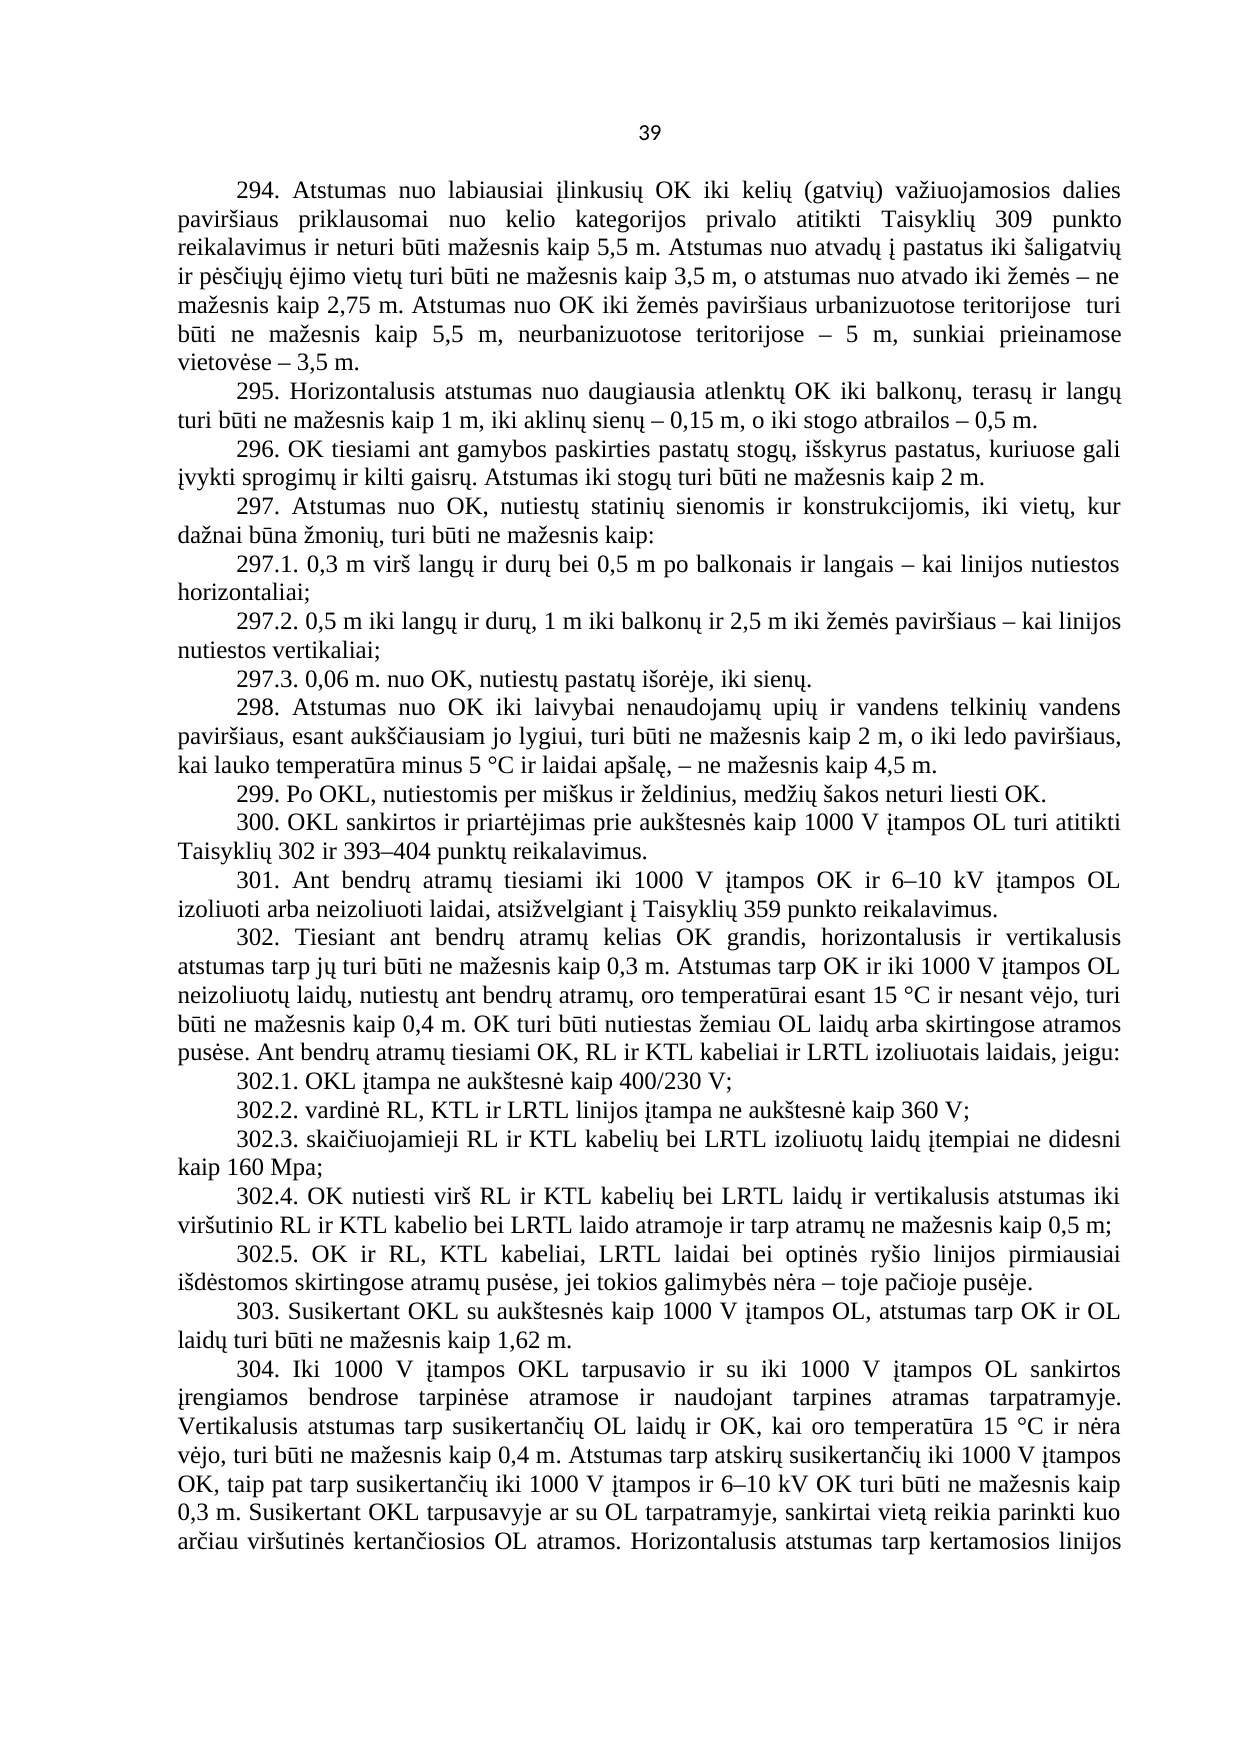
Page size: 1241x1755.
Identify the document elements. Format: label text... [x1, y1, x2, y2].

text 297. Atstumas nuo OK, nutiestų statinių sienomis ir konstrukcijomis, iki vietų, kur dažnai būna žmonių, turi būti ne mažesnis kaip: [177, 491, 1122, 549]
text 302.1. OKL įtampa ne aukštesnė kaip 400/230 V; [177, 1066, 1122, 1095]
text 301. Ant bendrų atramų tiesiami iki 1000 V įtampos OK ir 6–10 kV įtampos OL izoliuoti arba neizoliuoti laidai, atsižvelgiant į Taisyklių 359 punkto reikalavimus. [177, 865, 1122, 922]
text 302.4. OK nutiesti virš RL ir KTL kabelių bei LRTL laidų ir vertikalusis atstumas iki viršutinio RL ir KTL kabelio bei LRTL laido atramoje ir tarp atramų ne mažesnis kaip 0,5 m; [177, 1181, 1122, 1239]
text 297.1. 0,3 m virš langų ir durų bei 0,5 m po balkonais ir langais – kai linijos nutiestos horizontaliai; [177, 549, 1122, 606]
text 304. Iki 1000 V įtampos OKL tarpusavio ir su iki 1000 V įtampos OL sankirtos įrengiamos bendrose tarpinėse atramose ir naudojant tarpines atramas tarpatramyje. Vertikalusis atstumas tarp susikertančių OL laidų ir OK, kai oro temperatūra 15 °C ir nėra vėjo, turi būti ne mažesnis kaip 0,4 m. Atstumas tarp atskirų susikertančių iki 1000 V įtampos OK, taip pat tarp susikertančių iki 1000 V įtampos ir 6–10 kV OK turi būti ne mažesnis kaip 0,3 m. Susikertant OKL tarpusavyje ar su OL tarpatramyje, sankirtai vietą reikia parinkti kuo arčiau viršutinės kertančiosios OL atramos. Horizontalusis atstumas tarp kertamosios linijos [177, 1354, 1122, 1555]
text 295. Horizontalusis atstumas nuo daugiausia atlenktų OK iki balkonų, terasų ir langų turi būti ne mažesnis kaip 1 m, iki aklinų sienų – 0,15 m, o iki stogo atbrailos – 0,5 m. [177, 376, 1122, 434]
text 302.2. vardinė RL, KTL ir LRTL linijos įtampa ne aukštesnė kaip 360 V; [177, 1095, 1122, 1124]
text 303. Susikertant OKL su aukštesnės kaip 1000 V įtampos OL, atstumas tarp OK ir OL laidų turi būti ne mažesnis kaip 1,62 m. [177, 1296, 1122, 1354]
text 302.5. OK ir RL, KTL kabeliai, LRTL laidai bei optinės ryšio linijos pirmiausiai išdėstomos skirtingose atramų pusėse, jei tokios galimybės nėra – toje pačioje pusėje. [177, 1239, 1122, 1296]
text 298. Atstumas nuo OK iki laivybai nenaudojamų upių ir vandens telkinių vandens paviršiaus, esant aukščiausiam jo lygiui, turi būti ne mažesnis kaip 2 m, o iki ledo paviršiaus, kai lauko temperatūra minus 5 °C ir laidai apšalę, – ne mažesnis kaip 4,5 m. [177, 692, 1122, 779]
text 297.2. 0,5 m iki langų ir durų, 1 m iki balkonų ir 2,5 m iki žemės paviršiaus – kai linijos nutiestos vertikaliai; [177, 606, 1122, 664]
text 296. OK tiesiami ant gamybos paskirties pastatų stogų, išskyrus pastatus, kuriuose gali įvykti sprogimų ir kilti gaisrų. Atstumas iki stogų turi būti ne mažesnis kaip 2 m. [177, 434, 1122, 491]
text 294. Atstumas nuo labiausiai įlinkusių OK iki kelių (gatvių) važiuojamosios dalies paviršiaus priklausomai nuo kelio kategorijos privalo atitikti Taisyklių 309 punkto reikalavimus ir neturi būti mažesnis kaip 5,5 m. Atstumas nuo atvadų į pastatus iki šaligatvių ir pėsčiųjų ėjimo vietų turi būti ne mažesnis kaip 3,5 m, o atstumas nuo atvado iki žemės – ne mažesnis kaip 2,75 m. Atstumas nuo OK iki žemės paviršiaus urbanizuotose teritorijose turi būti ne mažesnis kaip 5,5 m, neurbanizuotose teritorijose – 5 m, sunkiai prieinamose vietovėse – 3,5 m. [177, 175, 1122, 376]
text 302.3. skaičiuojamieji RL ir KTL kabelių bei LRTL izoliuotų laidų įtempiai ne didesni kaip 160 Mpa; [177, 1124, 1122, 1181]
text 299. Po OKL, nutiestomis per miškus ir želdinius, medžių šakos neturi liesti OK. [177, 779, 1122, 807]
text 302. Tiesiant ant bendrų atramų kelias OK grandis, horizontalusis ir vertikalusis atstumas tarp jų turi būti ne mažesnis kaip 0,3 m. Atstumas tarp OK ir iki 1000 V įtampos OL neizoliuotų laidų, nutiestų ant bendrų atramų, oro temperatūrai esant 15 °C ir nesant vėjo, turi būti ne mažesnis kaip 0,4 m. OK turi būti nutiestas žemiau OL laidų arba skirtingose atramos pusėse. Ant bendrų atramų tiesiami OK, RL ir KTL kabeliai ir LRTL izoliuotais laidais, jeigu: [177, 922, 1122, 1066]
text 297.3. 0,06 m. nuo OK, nutiestų pastatų išorėje, iki sienų. [177, 664, 1122, 692]
text 300. OKL sankirtos ir priartėjimas prie aukštesnės kaip 1000 V įtampos OL turi atitikti Taisyklių 302 ir 393–404 punktų reikalavimus. [177, 807, 1122, 865]
